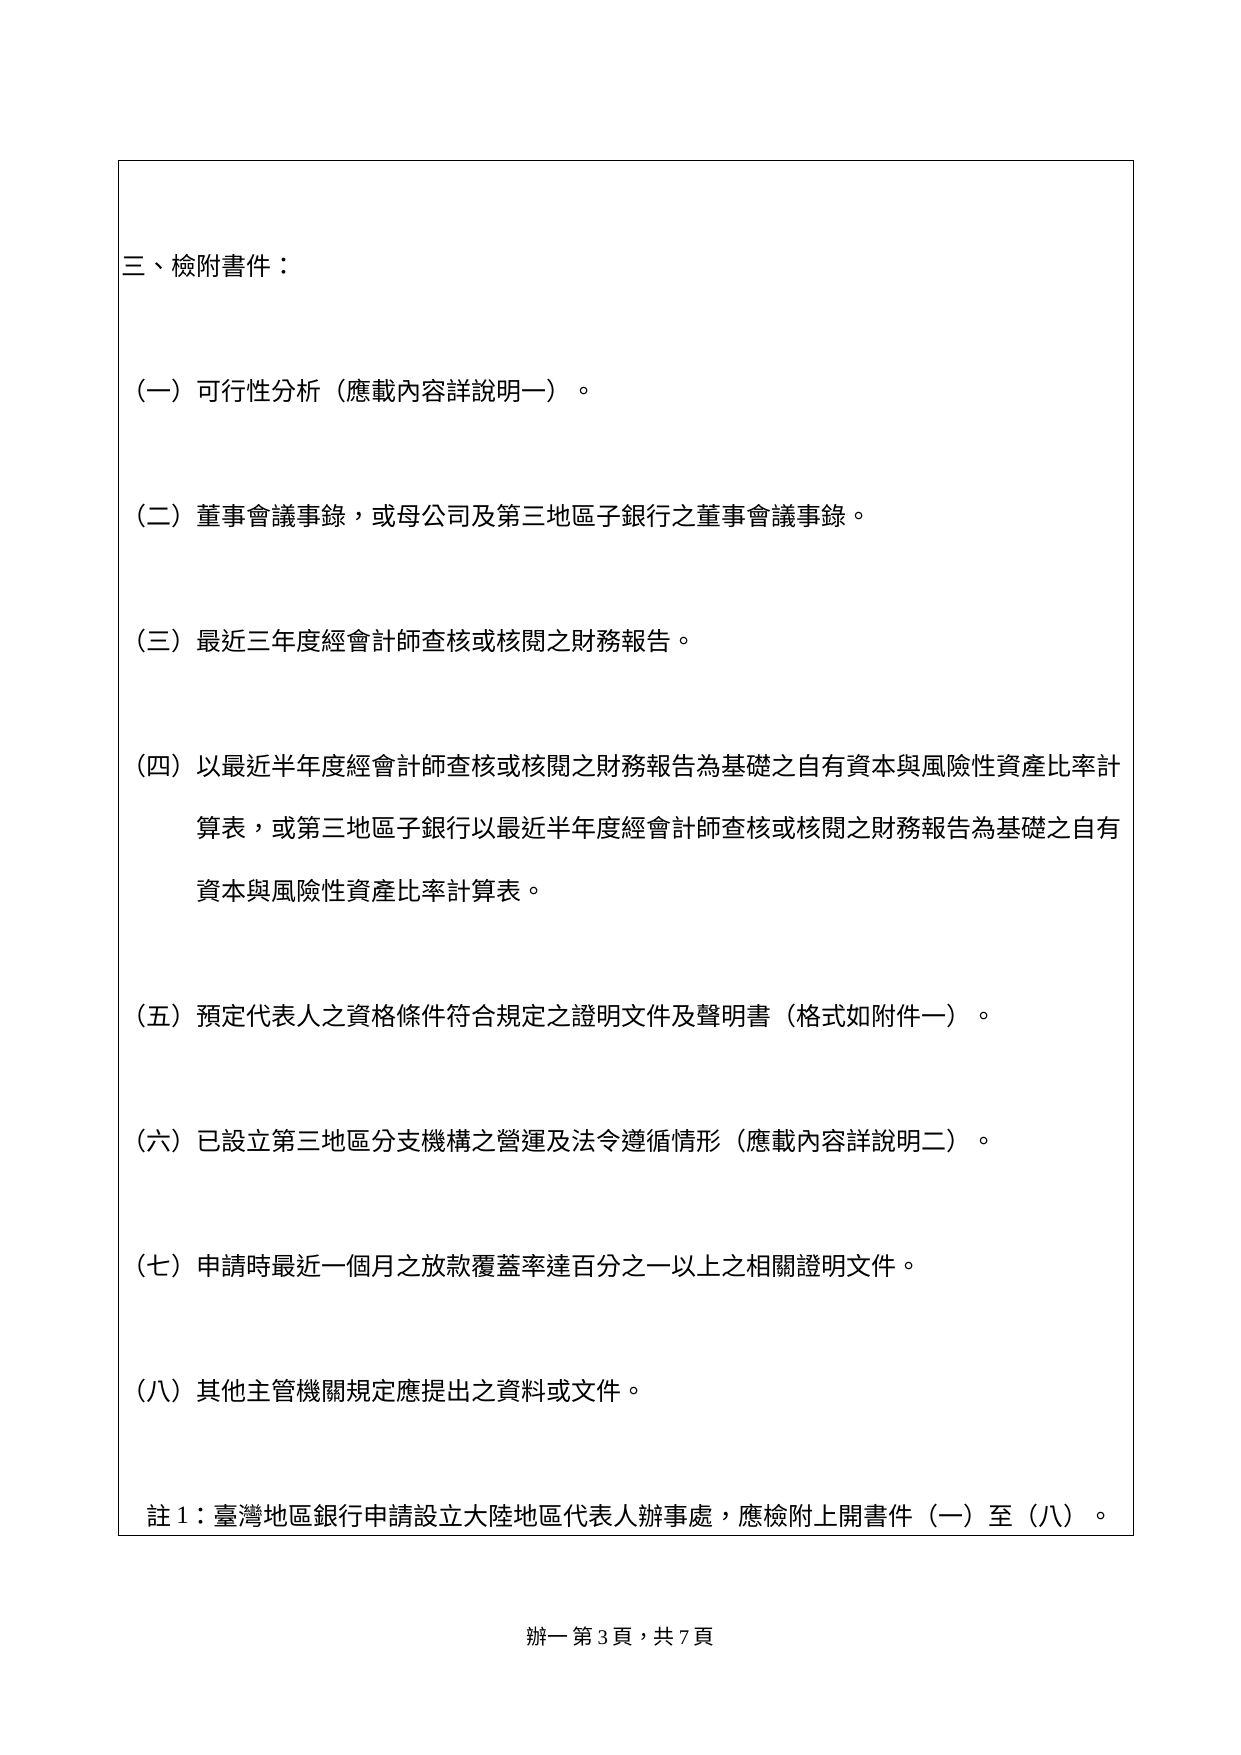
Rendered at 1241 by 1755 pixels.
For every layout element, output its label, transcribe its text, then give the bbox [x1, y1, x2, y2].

table_header 三、檢附書件： （一）可行性分析（應載內容詳說明一）。 （二）董事會議事錄，或母公司及第三地區子銀行之董事會議事錄。 （三）最近三年度經會計師查核或核閱之財務報告。 （四）以最近半年度經會計師查核或核閱之財務報告為基礎之自有資本與風險性資產比率計算表，或第三地區子銀行以最近半年度經會計師查核或核閱之財務報告為基礎之自有資本與風險性資產比率計算表。 （五）預定代表人之資格條件符合規定之證明文件及聲明書（格式如附件一）。 （六）已設立第三地區分支機構之營運及法令遵循情形（應載內容詳說明二）。 （七）申請時最近一個月之放款覆蓋率達百分之一以上之相關證明文件。 （八）其他主管機關規定應提出之資料或文件。 註1：臺灣地區銀行申請設立大陸地區代表人辦事處，應檢附上開書件（一）至（八）。 [119, 161, 1133, 1535]
